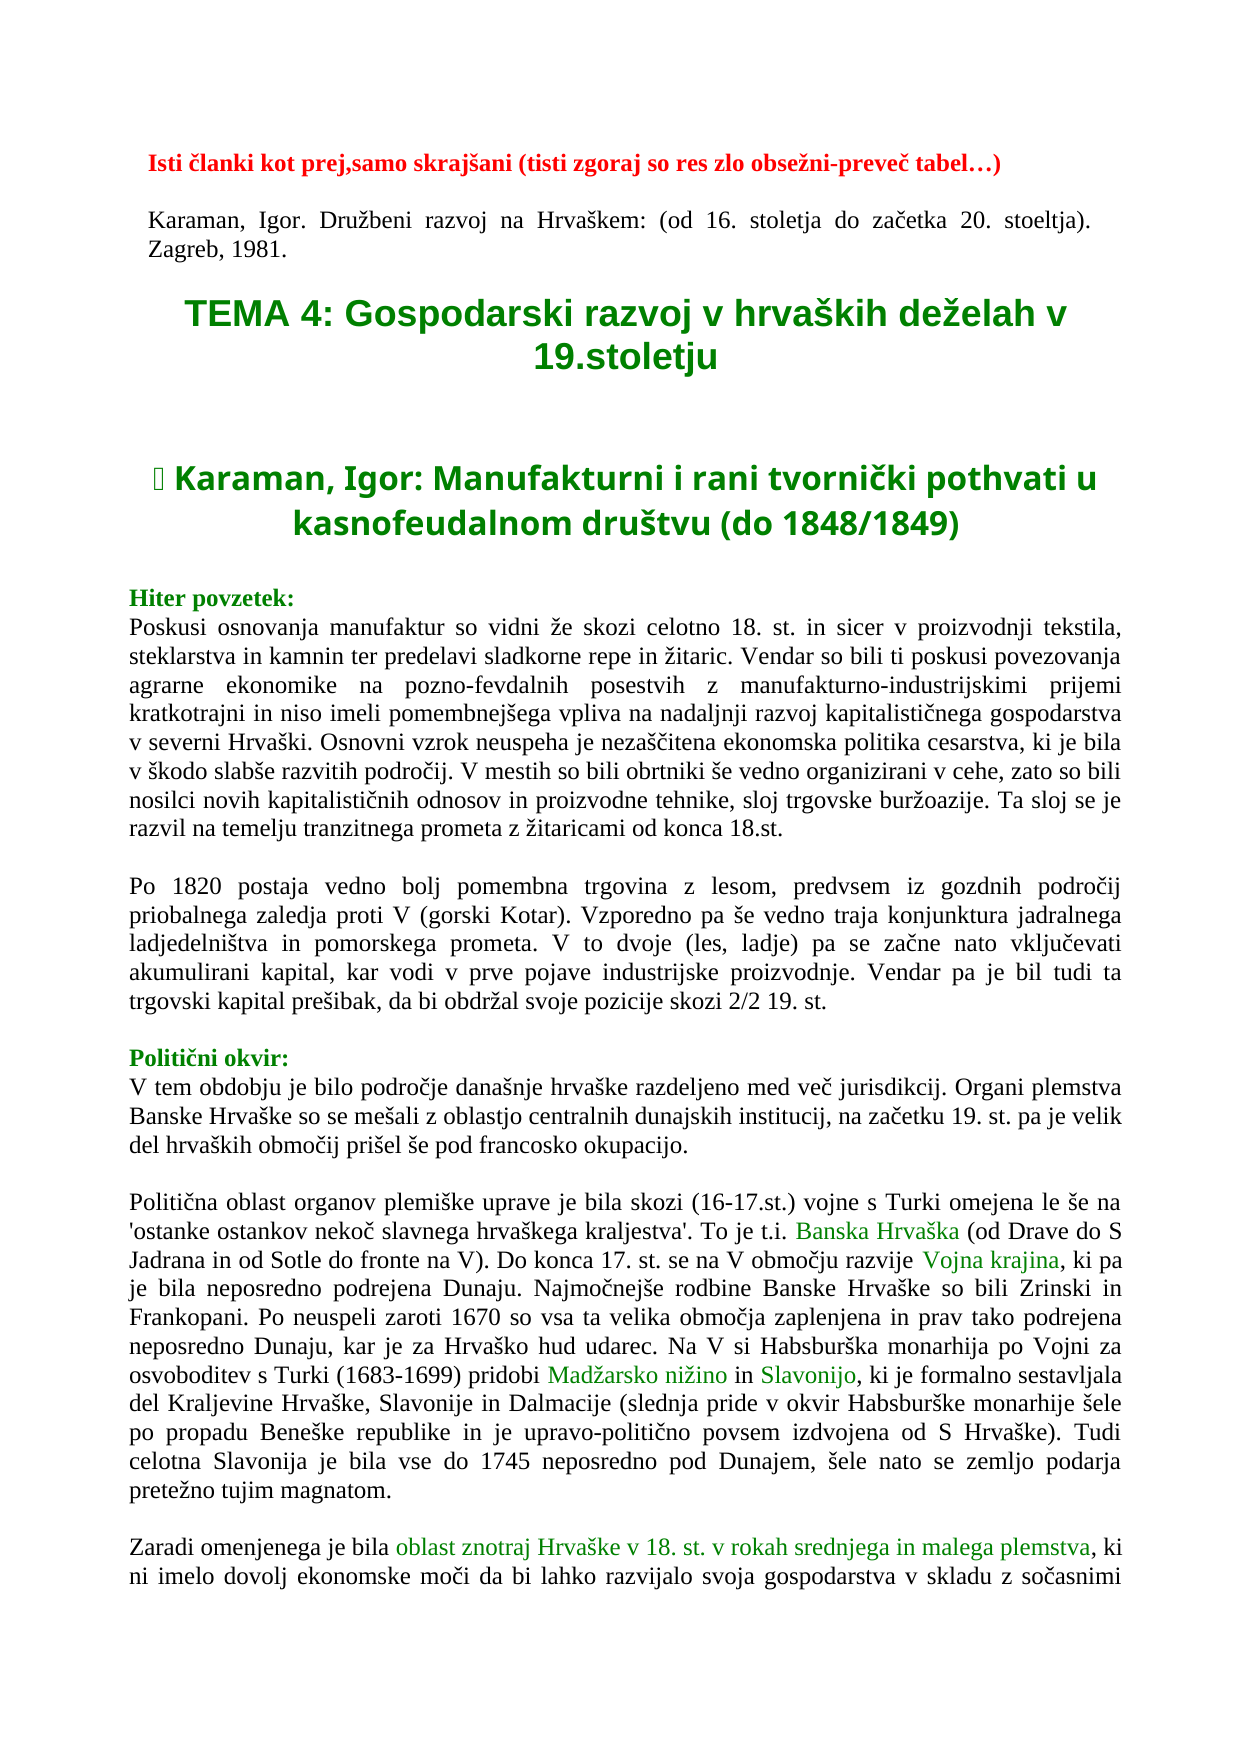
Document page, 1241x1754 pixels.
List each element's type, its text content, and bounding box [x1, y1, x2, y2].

text Zaradi omenjenega je bila oblast znotraj Hrvaške v 18. st. v rokah srednjega in malega plemstva, ki ni imelo dovolj ekonomske moči da bi lahko razvijalo svoja gospodarstva v skladu z sočasnimi [129, 1532, 1123, 1590]
text Politična oblast organov plemiške uprave je bila skozi (16-17.st.) vojne s Turki omejena le še na 'ostanke ostankov nekoč slavnega hrvaškega kraljestva'. To je t.i. Banska Hrvaška (od Drave do S Jadrana in od Sotle do fronte na V). Do konca 17. st. se na V območju razvije Vojna krajina, ki pa je bila neposredno podrejena Dunaju. Najmočnejše rodbine Banske Hrvaške so bili Zrinski in Frankopani. Po neuspeli zaroti 1670 so vsa ta velika območja zaplenjena in prav tako podrejena neposredno Dunaju, kar je za Hrvaško hud udarec. Na V si Habsburška monarhija po Vojni za osvoboditev s Turki (1683-1699) pridobi Madžarsko nižino in Slavonijo, ki je formalno sestavljala del Kraljevine Hrvaške, Slavonije in Dalmacije (slednja pride v okvir Habsburške monarhije šele po propadu Beneške republike in je upravo-politično povsem izdvojena od S Hrvaške). Tudi celotna Slavonija je bila vse do 1745 neposredno pod Dunajem, šele nato se zemljo podarja pretežno tujim magnatom. [129, 1187, 1123, 1503]
text V tem obdobju je bilo področje današnje hrvaške razdeljeno med več jurisdikcij. Organi plemstva Banske Hrvaške so se mešali z oblastjo centralnih dunajskih institucij, na začetku 19. st. pa je velik del hrvaških območij prišel še pod francosko okupacijo. [129, 1072, 1123, 1158]
text Isti članki kot prej,samo skrajšani (tisti zgoraj so res zlo obsežni-preveč tabel…) [148, 148, 1093, 176]
text  Karaman, Igor: Manufakturni i rani tvornički pothvati u kasnofeudalnom društvu (do 1848/1849) [129, 454, 1123, 545]
text Politični okvir: [129, 1043, 1123, 1072]
text Hiter povzetek: [129, 583, 1123, 612]
text TEMA 4: Gospodarski razvoj v hrvaških deželah v 19.stoletju [129, 291, 1123, 378]
text Poskusi osnovanja manufaktur so vidni že skozi celotno 18. st. in sicer v proizvodnji tekstila, steklarstva in kamnin ter predelavi sladkorne repe in žitaric. Vendar so bili ti poskusi povezovanja agrarne ekonomike na pozno-fevdalnih posestvih z manufakturno-industrijskimi prijemi kratkotrajni in niso imeli pomembnejšega vpliva na nadaljnji razvoj kapitalističnega gospodarstva v severni Hrvaški. Osnovni vzrok neuspeha je nezaščitena ekonomska politika cesarstva, ki je bila v škodo slabše razvitih področij. V mestih so bili obrtniki še vedno organizirani v cehe, zato so bili nosilci novih kapitalističnih odnosov in proizvodne tehnike, sloj trgovske buržoazije. Ta sloj se je razvil na temelju tranzitnega prometa z žitaricami od konca 18.st. [129, 612, 1123, 842]
text Po 1820 postaja vedno bolj pomembna trgovina z lesom, predvsem iz gozdnih področij priobalnega zaledja proti V (gorski Kotar). Vzporedno pa še vedno traja konjunktura jadralnega ladjedelništva in pomorskega prometa. V to dvoje (les, ladje) pa se začne nato vključevati akumulirani kapital, kar vodi v prve pojave industrijske proizvodnje. Vendar pa je bil tudi ta trgovski kapital prešibak, da bi obdržal svoje pozicije skozi 2/2 19. st. [129, 871, 1123, 1015]
text Karaman, Igor. Družbeni razvoj na Hrvaškem: (od 16. stoletja do začetka 20. stoeltja). Zagreb, 1981. [148, 205, 1093, 263]
